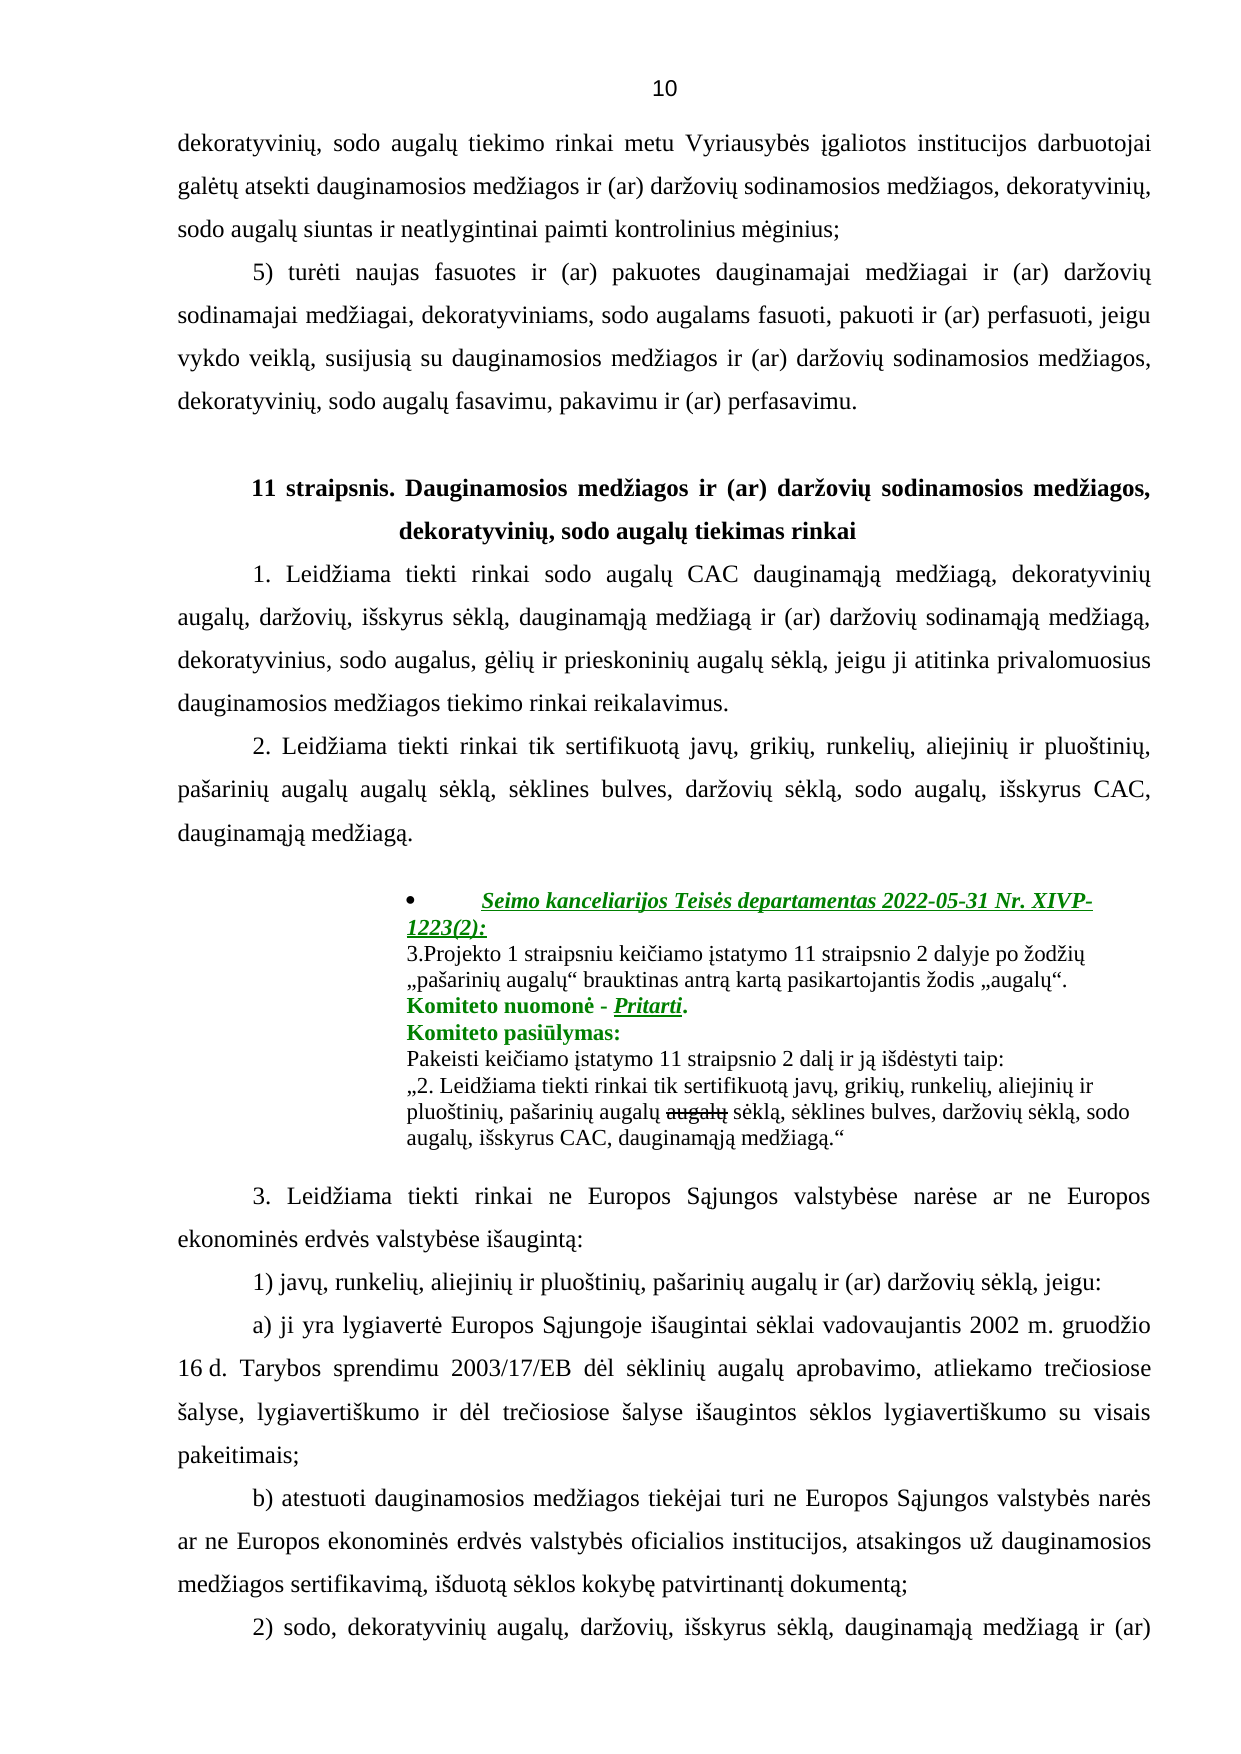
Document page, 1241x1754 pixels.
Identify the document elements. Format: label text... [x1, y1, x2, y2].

text 3. Leidžiama tiekti rinkai ne Europos Sąjungos valstybėse narėse ar ne Europos ekonominės erdvės valstybėse išaugintą: [177, 1181, 1152, 1253]
text 3.Projekto 1 straipsniu keičiamo įstatymo 11 straipsnio 2 dalyje po žodžių „pašarinių augalų“ brauktinas antrą kartą pasikartojantis žodis „augalų“. [406, 940, 1152, 993]
text Komiteto pasiūlymas: [406, 1019, 1152, 1045]
text 1) javų, runkelių, aliejinių ir pluoštinių, pašarinių augalų ir (ar) daržovių sėklą, jeigu: [177, 1267, 1152, 1296]
text 2. Leidžiama tiekti rinkai tik sertifikuotą javų, grikių, runkelių, aliejinių ir pluoštinių, pašarinių augalų augalų sėklą, sėklines bulves, daržovių sėklą, sodo augalų, išskyrus CAC, dauginamąją medžiagą. [177, 731, 1152, 846]
text Komiteto nuomonė - Pritarti. [406, 993, 1152, 1019]
text 11 straipsnis. Dauginamosios medžiagos ir (ar) daržovių sodinamosios medžiagos, dekoratyvinių, sodo augalų tiekimas rinkai [251, 473, 1152, 544]
text Pakeisti keičiamo įstatymo 11 straipsnio 2 dalį ir ją išdėstyti taip: [406, 1045, 1152, 1072]
text 1. Leidžiama tiekti rinkai sodo augalų CAC dauginamąją medžiagą, dekoratyvinių augalų, daržovių, išskyrus sėklą, dauginamąją medžiagą ir (ar) daržovių sodinamąją medžiagą, dekoratyvinius, sodo augalus, gėlių ir prieskoninių augalų sėklą, jeigu ji atitinka privalomuosius dauginamosios medžiagos tiekimo rinkai reikalavimus. [177, 559, 1152, 717]
text „2. Leidžiama tiekti rinkai tik sertifikuotą javų, grikių, runkelių, aliejinių ir pluoštinių, pašarinių augalų augalų sėklą, sėklines bulves, daržovių sėklą, sodo augalų, išskyrus CAC, dauginamąją medžiagą.“ [406, 1072, 1152, 1151]
text dekoratyvinių, sodo augalų tiekimo rinkai metu Vyriausybės įgaliotos institucijos darbuotojai galėtų atsekti dauginamosios medžiagos ir (ar) daržovių sodinamosios medžiagos, dekoratyvinių, sodo augalų siuntas ir neatlygintinai paimti kontrolinius mėginius; [177, 128, 1152, 243]
text a) ji yra lygiavertė Europos Sąjungoje išaugintai sėklai vadovaujantis 2002 m. gruodžio 16 d. Tarybos sprendimu 2003/17/EB dėl sėklinių augalų aprobavimo, atliekamo trečiosiose šalyse, lygiavertiškumo ir dėl trečiosiose šalyse išaugintos sėklos lygiavertiškumo su visais pakeitimais; [177, 1310, 1152, 1468]
text 2) sodo, dekoratyvinių augalų, daržovių, išskyrus sėklą, dauginamąją medžiagą ir (ar) [177, 1612, 1152, 1641]
text b) atestuoti dauginamosios medžiagos tiekėjai turi ne Europos Sąjungos valstybės narės ar ne Europos ekonominės erdvės valstybės oficialios institucijos, atsakingos už dauginamosios medžiagos sertifikavimą, išduotą sėklos kokybę patvirtinantį dokumentą; [177, 1483, 1152, 1598]
list Seimo kanceliarijos Teisės departamentas 2022-05-31 Nr. XIVP-1223(2): [406, 887, 1152, 940]
text 5) turėti naujas fasuotes ir (ar) pakuotes dauginamajai medžiagai ir (ar) daržovių sodinamajai medžiagai, dekoratyviniams, sodo augalams fasuoti, pakuoti ir (ar) perfasuoti, jeigu vykdo veiklą, susijusią su dauginamosios medžiagos ir (ar) daržovių sodinamosios medžiagos, dekoratyvinių, sodo augalų fasavimu, pakavimu ir (ar) perfasavimu. [177, 257, 1152, 415]
